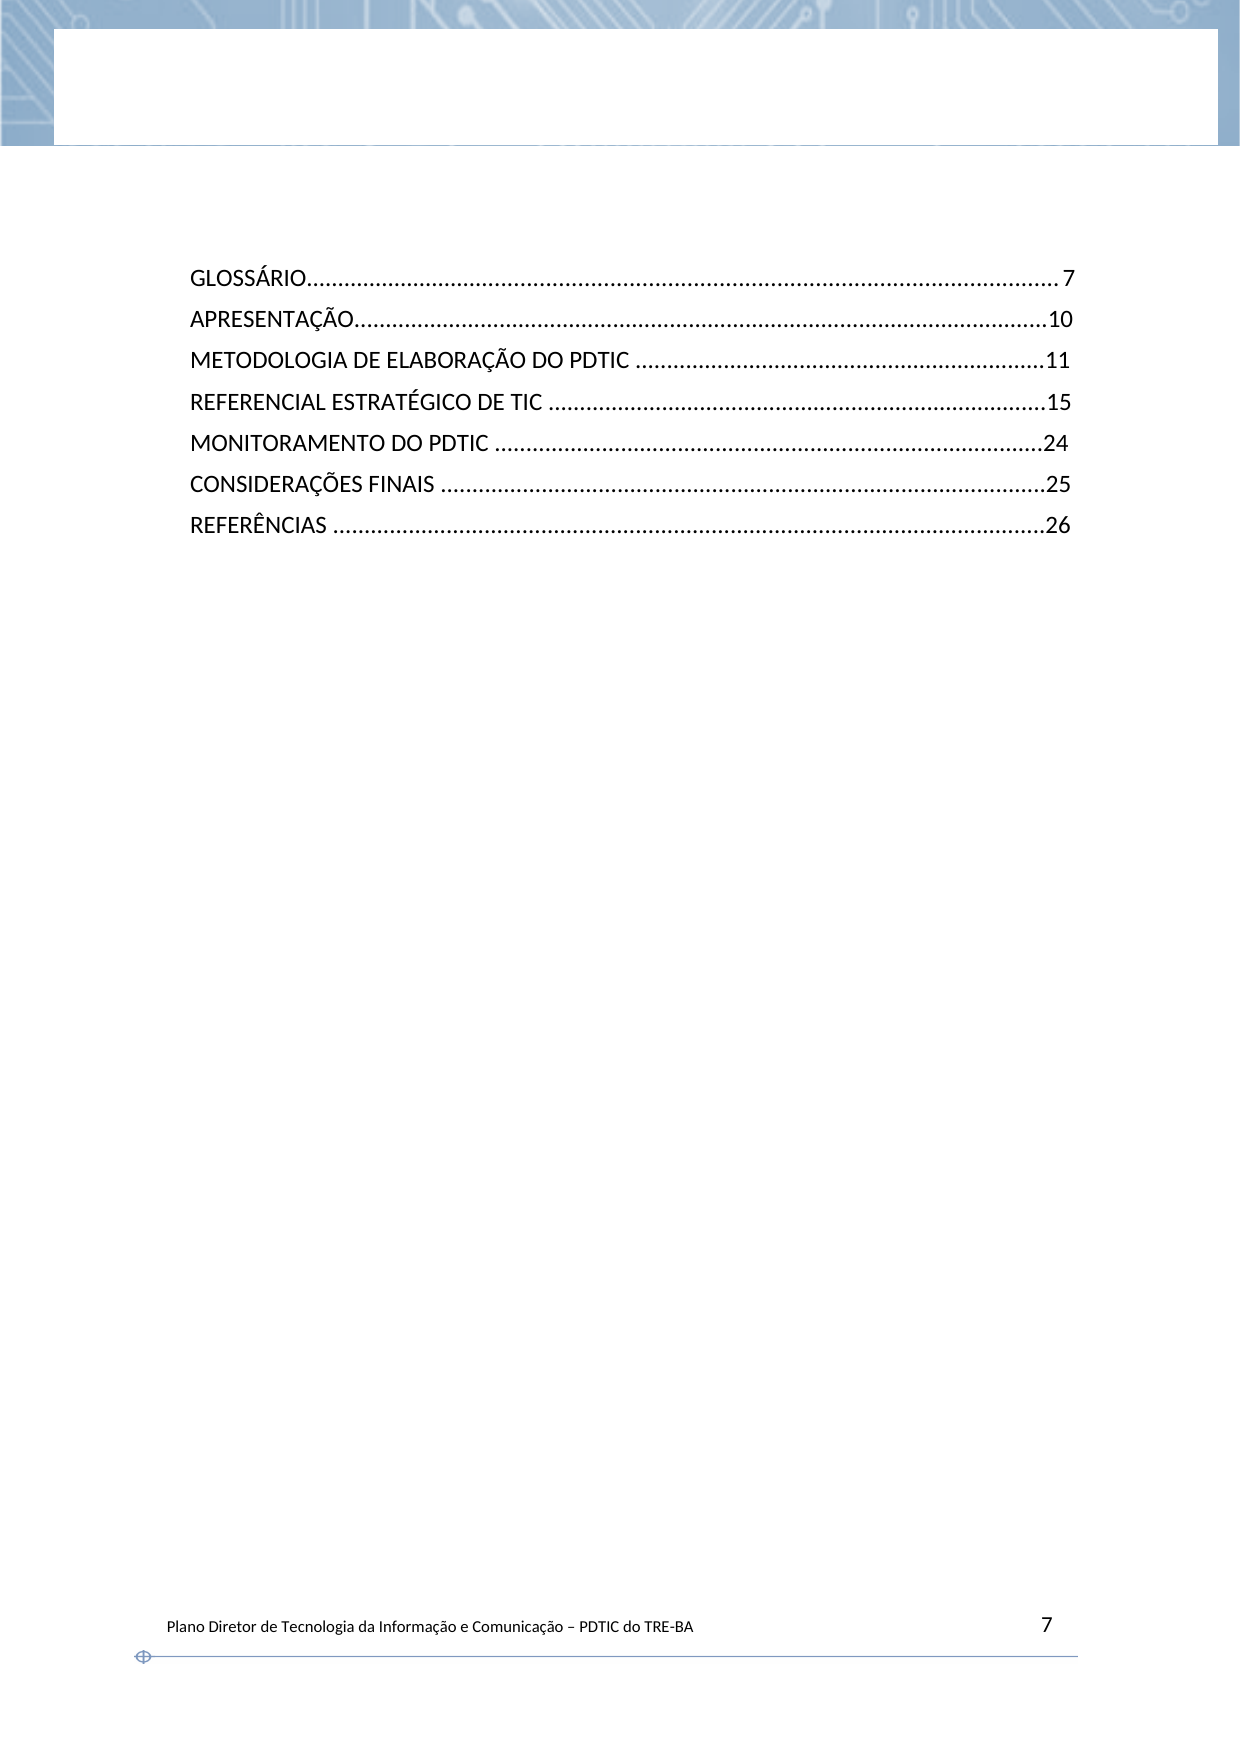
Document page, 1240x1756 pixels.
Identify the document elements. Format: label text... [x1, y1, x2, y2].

text APRESENTAÇÃO..............................................................................................................10 [190, 304, 1075, 334]
text GLOSSÁRIO 7 [190, 263, 1075, 293]
text METODOLOGIA DE ELABORAÇÃO DO PDTIC .................................................................11 [190, 345, 1075, 375]
text REFERENCIAL ESTRATÉGICO DE TIC ...............................................................................15 [190, 386, 1075, 416]
text CONSIDERAÇÕES FINAIS ................................................................................................25 [190, 468, 1075, 498]
text MONITORAMENTO DO PDTIC .......................................................................................24 [190, 427, 1075, 457]
text REFERÊNCIAS .................................................................................................................26 [190, 509, 1075, 539]
